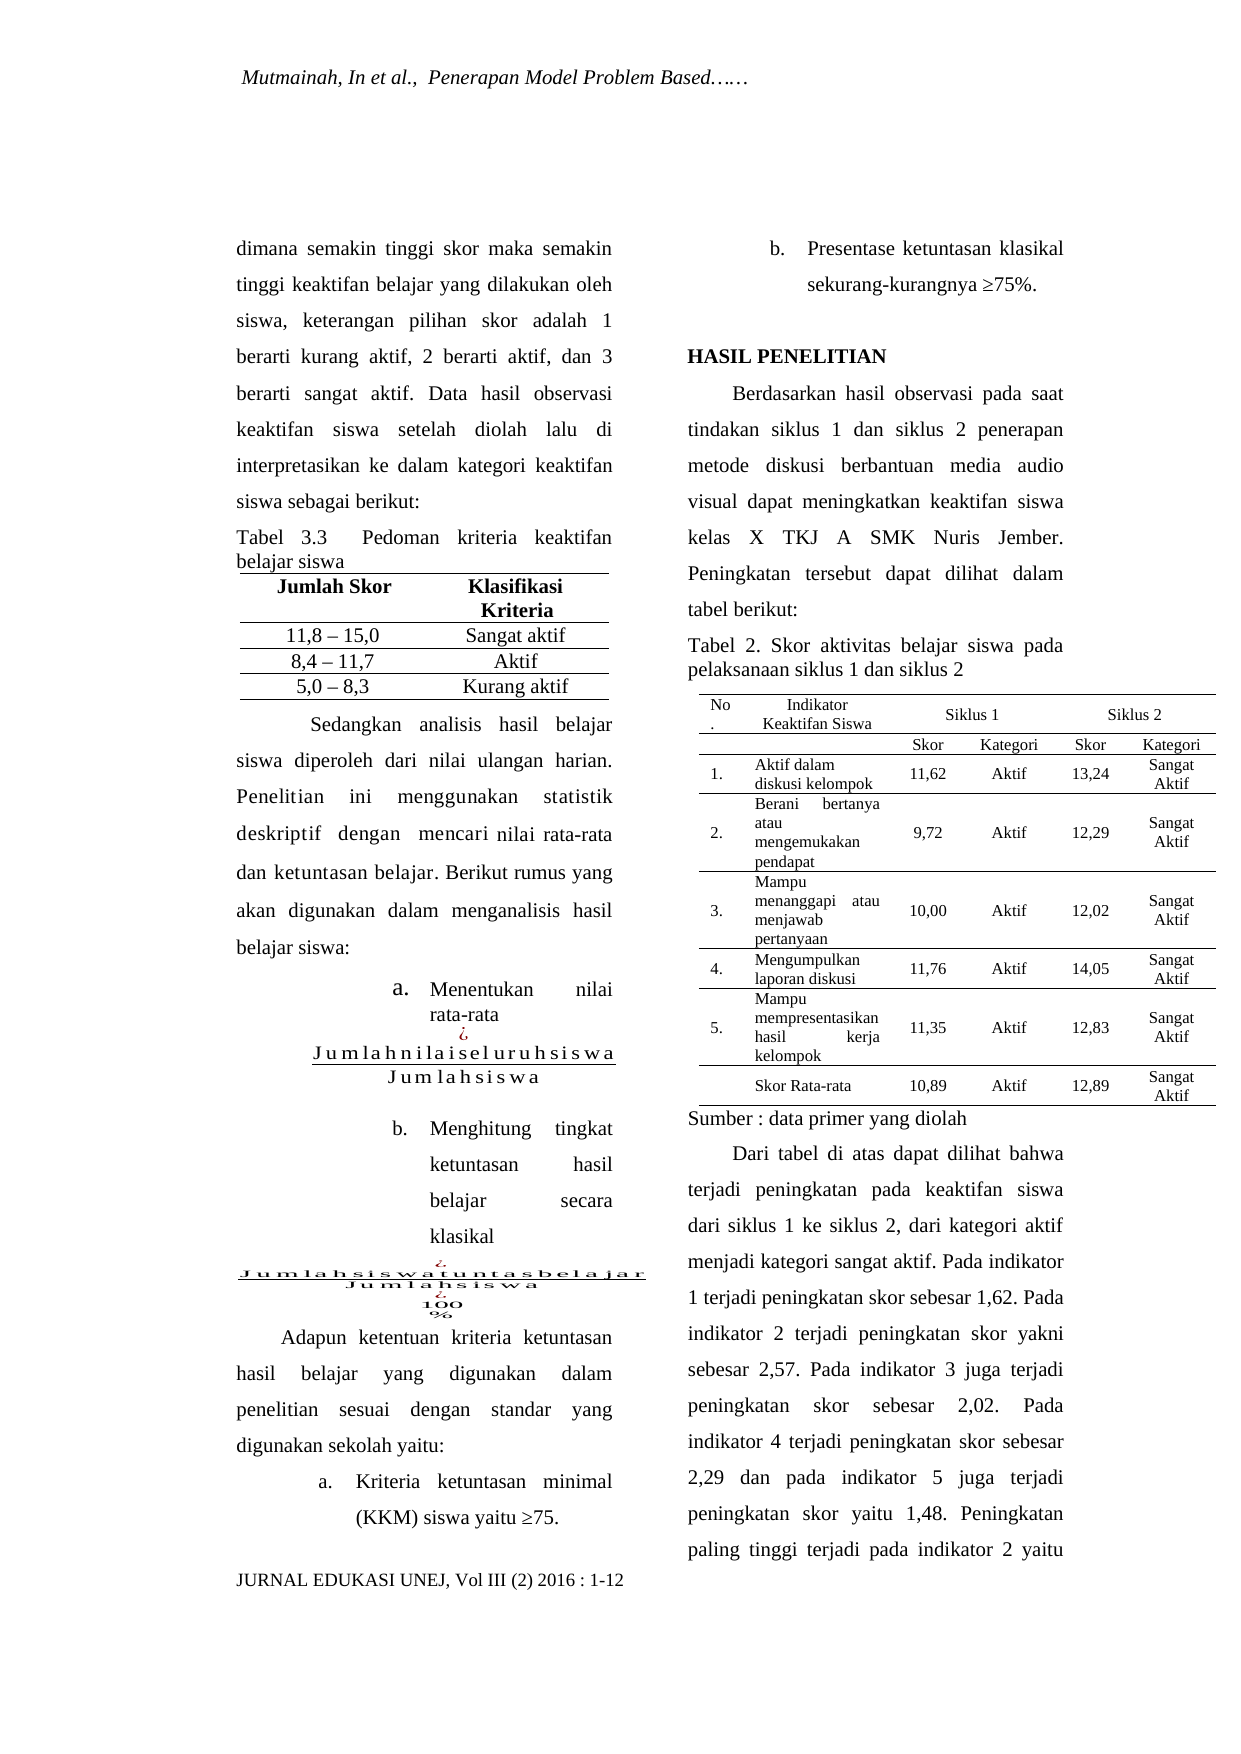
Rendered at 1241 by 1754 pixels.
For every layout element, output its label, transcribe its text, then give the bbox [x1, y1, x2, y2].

table_cell Sangat aktif [425, 623, 450, 641]
list Menentukan nilai rata-rata [485, 972, 569, 1026]
text Tabel 3.3 Pedoman kriteria keaktifan belajar siswa [506, 533, 578, 573]
table_cell 5. [699, 989, 737, 1038]
table_cell 8,4 – 11,7 [407, 658, 425, 673]
table_cell Aktif [965, 989, 989, 1064]
table_cell Aktif [965, 949, 999, 988]
table_cell Berani bertanya atau mengemukakan pendapat [743, 794, 770, 871]
table_cell 3. [699, 872, 743, 948]
table_header Klasifikasi Kriteria [473, 574, 609, 622]
text Tabel 3.3 Pedoman kriteria keaktifan belajar siswa [236, 524, 546, 573]
table_cell Kurang aktif [475, 674, 609, 698]
table_cell 11,62 [891, 755, 965, 793]
table_header Klasifikasi Kriteria [425, 574, 464, 601]
table_cell [699, 734, 723, 753]
table_cell 12,02 [1053, 872, 1127, 948]
table_cell 10,00 [891, 872, 965, 948]
table_cell [699, 1081, 743, 1105]
list Menentukan nilai rata-rata [392, 972, 416, 1026]
table_cell [728, 997, 743, 1025]
table_cell [699, 1046, 743, 1065]
table_cell [378, 674, 425, 698]
table_header No. [703, 722, 716, 733]
table_cell Aktif [1002, 949, 1023, 988]
list Menentukan nilai rata-rata [548, 972, 613, 1015]
list Menentukan nilai rata-rata [449, 972, 490, 1005]
table_cell Berani bertanya atau mengemukakan pendapat [823, 794, 891, 871]
list Tabel 2. Skor aktivitas belajar siswa pada pelaksanaan siklus 1 dan siklus 2 [863, 633, 915, 675]
table_cell 14,05 [1053, 949, 1127, 988]
table_cell Mengumpulkan laporan diskusi [743, 949, 828, 974]
table_cell 8,4 – 11,7 [240, 649, 366, 673]
table_cell Skor Rata-rata [802, 1066, 891, 1105]
table_cell [763, 734, 870, 753]
table_cell Kurang aktif [425, 674, 467, 698]
table_cell 11,8 – 15,0 [240, 623, 396, 648]
text Tabel 3.3 Pedoman kriteria keaktifan belajar siswa [551, 542, 613, 573]
text Dari tabel di atas dapat dilihat bahwa terjadi peningkatan pada keaktifan siswa dari siklus 1 ke siklus 2, dari kategori aktif menjadi kategori sangat aktif. Pada indikator 1 terjadi peningkatan skor sebesar 1,62. Pada indikator 2 terjadi peningkatan skor yakni sebesar 2,57. Pada indikator 3 juga terjadi peningkatan skor sebesar 2,02. Pada indikator 4 terjadi peningkatan skor sebesar 2,29 dan pada indikator 5 juga terjadi peningkatan skor yaitu 1,48. Peningkatan paling tinggi terjadi pada indikator 2 yaitu [688, 1141, 1064, 1561]
text dimana semakin tinggi skor maka semakin tinggi keaktifan belajar yang dilakukan oleh siswa, keterangan pilihan skor adalah 1 berarti kurang aktif, 2 berarti aktif, dan 3 berarti sangat aktif. Data hasil observasi keaktifan siswa setelah diolah lalu di interpretasikan ke dalam kategori keaktifan siswa sebagai berikut: [236, 236, 613, 513]
table_cell Mampu menanggapi atau menjawab pertanyaan [743, 872, 831, 948]
table_cell Aktif [1000, 1066, 1053, 1105]
table_cell [727, 734, 743, 753]
table_cell Sangat aktif [538, 623, 571, 648]
list Presentase ketuntasan klasikal sekurang-kurangnya ≥75%. [769, 236, 1064, 296]
table_cell Sangat aktif [589, 633, 609, 648]
table_cell Skor [1053, 734, 1127, 753]
table_cell 12,83 [1053, 989, 1127, 1065]
table_cell Kategori [1127, 734, 1216, 753]
table_cell 10,89 [891, 1066, 965, 1105]
table_cell Sangat Aktif [1127, 949, 1216, 988]
table_header No. [726, 695, 743, 733]
table_cell Aktif [1039, 755, 1053, 772]
list Menentukan nilai rata-rata [412, 972, 496, 1026]
table_cell Kategori [1022, 734, 1053, 753]
table_cell Aktif [425, 649, 509, 673]
table_cell Aktif [965, 1066, 991, 1105]
table_cell 4. [699, 949, 743, 988]
table_cell Sangat Aktif [1127, 755, 1216, 793]
table_cell Mampu mempresentasikan hasil kerja kelompok [801, 989, 878, 1029]
table_cell Mengumpulkan laporan diskusi [769, 968, 812, 988]
table_cell Mengumpulkan laporan diskusi [855, 949, 885, 988]
list Menentukan nilai rata-rata [558, 987, 608, 1026]
list Menghitung tingkat ketuntasan hasil belajar secara klasikal [392, 1116, 613, 1248]
table_cell 12,89 [1053, 1066, 1127, 1105]
table_cell 8,3 [344, 674, 386, 698]
table_cell Sangat Aktif [1127, 1066, 1216, 1105]
table_cell 8,4 – 11,7 [372, 649, 415, 673]
table_header Klasifikasi Kriteria [435, 574, 524, 622]
table_header Siklus 1 [891, 695, 958, 733]
table_cell Aktif dalam diskusi kelompok [763, 755, 786, 793]
table_header Siklus 1 [937, 695, 991, 733]
table_cell Aktif [996, 755, 1041, 793]
table_cell 9,72 [891, 794, 965, 871]
text Sumber : data primer yang diolah [990, 1106, 1064, 1130]
table_cell Aktif dalam diskusi kelompok [819, 755, 891, 793]
text Sedangkan analisis hasil belajar siswa diperoleh dari nilai ulangan harian. Penelitian ini menggunakan statistik deskriptif dengan mencari nilai rata-rata dan ketuntasan belajar. Berikut rumus yang akan digunakan dalam menganalisis hasil belajar siswa: [257, 712, 345, 959]
table_cell Aktif [1012, 872, 1037, 948]
text Adapun ketentuan kriteria ketuntasan hasil belajar yang digunakan dalam penelitian sesuai dengan standar yang digunakan sekolah yaitu: [236, 1325, 613, 1457]
table_cell Kategori [977, 734, 1009, 753]
table_cell Mampu mempresentasikan hasil kerja kelompok [857, 989, 891, 1065]
table_cell 2. [699, 794, 743, 871]
list Tabel 2. Skor aktivitas belajar siswa pada pelaksanaan siklus 1 dan siklus 2 [915, 633, 1064, 681]
table_cell Aktif [965, 872, 1012, 948]
table_cell Sangat aktif [438, 623, 523, 648]
text Sedangkan analisis hasil belajar siswa diperoleh dari nilai ulangan harian. Penelitian ini menggunakan statistik deskriptif dengan mencari nilai rata-rata dan ketuntasan belajar. Berikut rumus yang akan digunakan dalam menganalisis hasil belajar siswa: [283, 712, 613, 959]
table_cell Aktif [541, 649, 609, 673]
table_header Indikator Keaktifan Siswa [743, 695, 891, 733]
table_cell Aktif [1037, 949, 1053, 988]
table_cell 5,0 – [240, 674, 337, 698]
table_cell Mampu menanggapi atau menjawab pertanyaan [766, 872, 886, 948]
table_cell Aktif [511, 649, 526, 664]
table_cell [743, 740, 752, 753]
list Berdasarkan hasil observasi pada saat tindakan siklus 1 dan siklus 2 penerapan metode diskusi berbantuan media audio visual dapat meningkatkan keaktifan siswa kelas X TKJ A SMK Nuris Jember. Peningkatan tersebut dapat dilihat dalam tabel berikut: [688, 381, 1064, 621]
list Kriteria ketuntasan minimal (KKM) siswa yaitu ≥75. [318, 1469, 613, 1529]
table_cell Aktif [965, 755, 1011, 793]
table_cell Mampu mempresentasikan hasil kerja kelompok [761, 1027, 869, 1065]
subtitle HASIL PENELITIAN [687, 344, 1064, 368]
table_cell 11,35 [891, 989, 965, 1065]
table_cell [699, 1066, 743, 1089]
table_cell Sangat Aktif [1127, 872, 1216, 948]
table_cell Aktif [1024, 794, 1043, 871]
table_cell Sangat Aktif [1127, 989, 1216, 1065]
table_header Siklus 2 [1053, 695, 1216, 733]
table_cell [401, 629, 425, 648]
table_cell Aktif [979, 989, 1014, 1065]
table_cell Aktif [1015, 989, 1053, 1065]
table_cell Sangat Aktif [1127, 794, 1216, 871]
table_cell Aktif [1046, 915, 1053, 948]
table_cell 11,76 [891, 949, 965, 988]
table_cell Mampu mempresentasikan hasil kerja kelompok [743, 989, 802, 1021]
table_cell [878, 735, 891, 747]
table_cell 12,29 [1059, 794, 1127, 871]
table_header Jumlah Skor [240, 574, 425, 622]
table_cell 1. [699, 755, 740, 793]
text Sumber : data primer yang diolah [743, 1106, 950, 1130]
table_cell Skor [902, 734, 965, 753]
list Tabel 2. Skor aktivitas belajar siswa pada pelaksanaan siklus 1 dan siklus 2 [794, 633, 903, 681]
table_cell Skor Rata-rata [743, 1066, 836, 1097]
table_header Siklus 1 [985, 695, 1053, 733]
table_cell Mengumpulkan laporan diskusi [814, 949, 862, 988]
table_cell Aktif [965, 794, 1017, 871]
table_cell 13,24 [1053, 755, 1127, 793]
table_cell Berani bertanya atau mengemukakan pendapat [770, 794, 814, 871]
list Tabel 2. Skor aktivitas belajar siswa pada pelaksanaan siklus 1 dan siklus 2 [688, 633, 795, 681]
